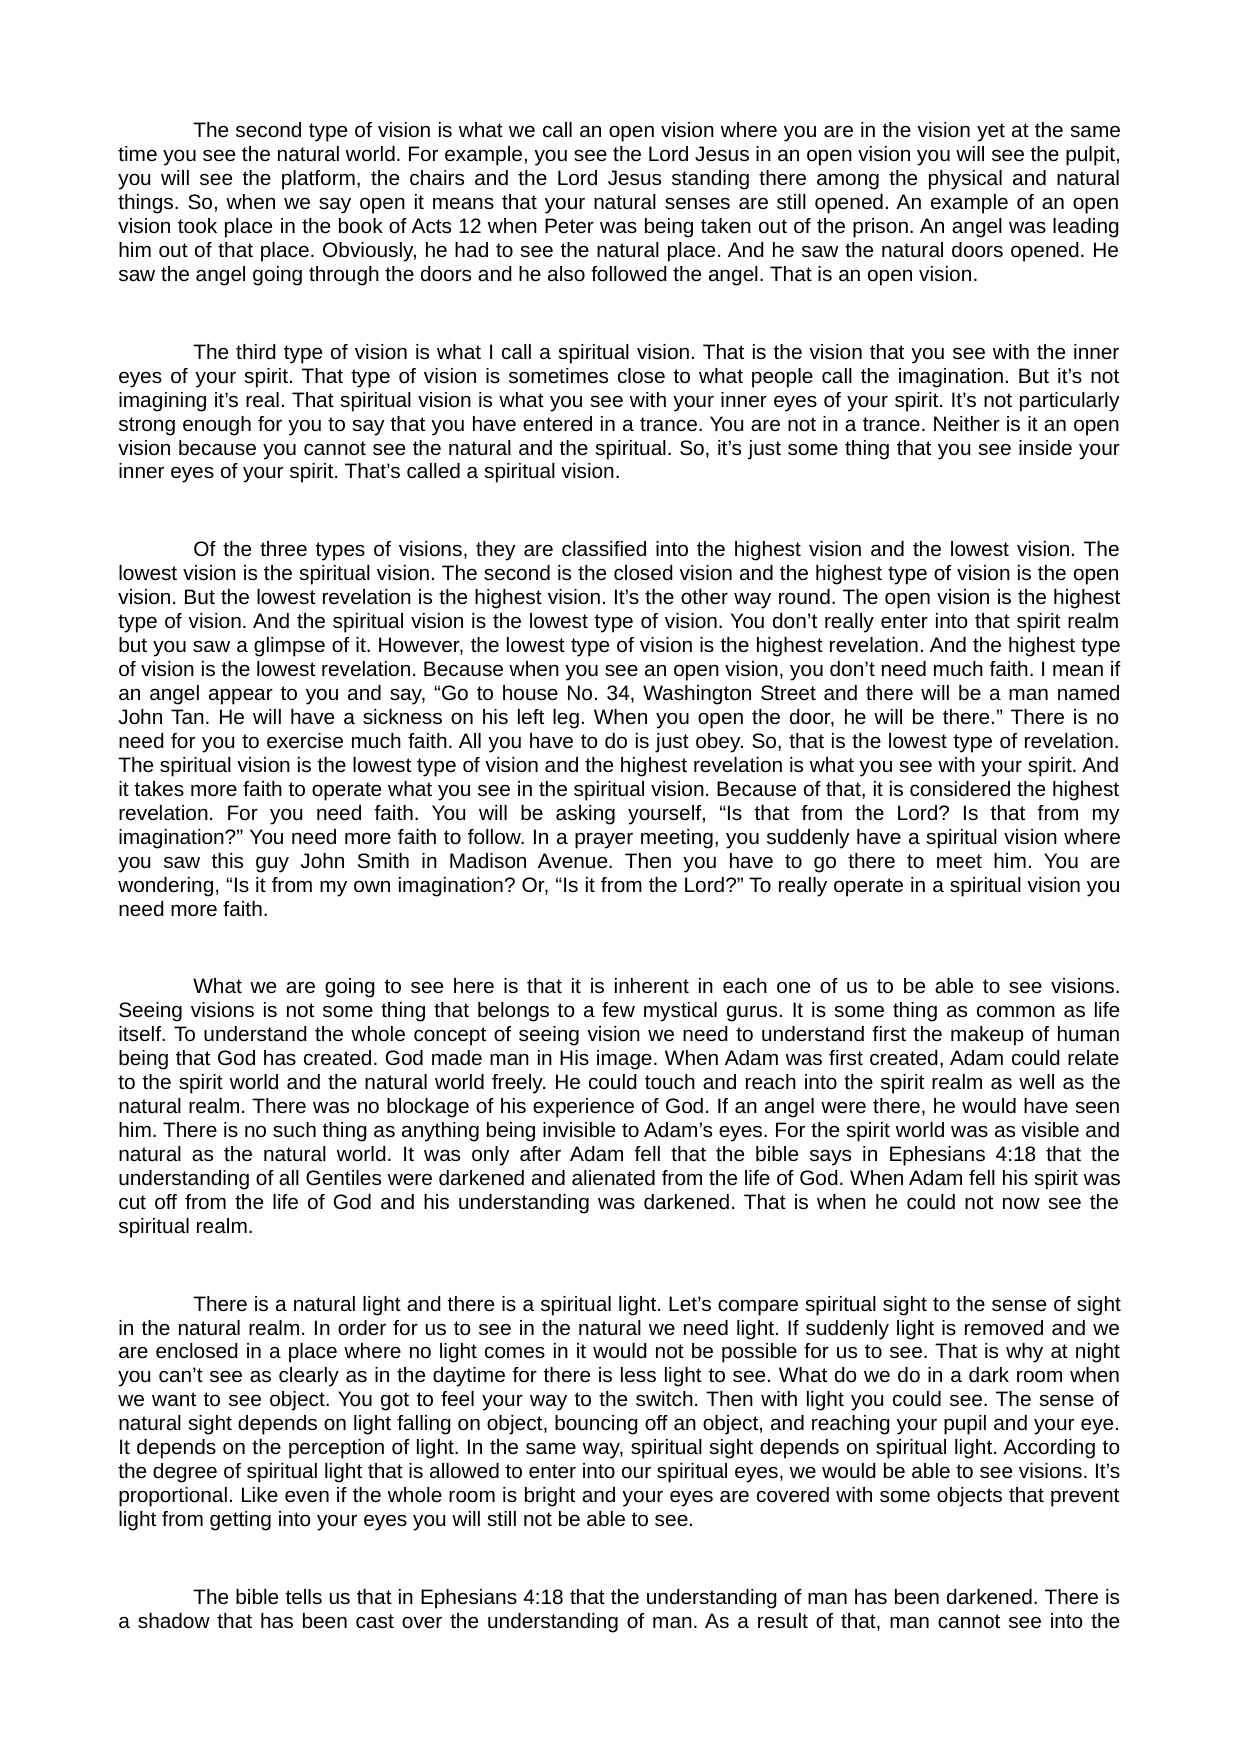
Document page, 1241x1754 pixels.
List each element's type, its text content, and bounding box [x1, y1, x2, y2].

text The bible tells us that in Ephesians 4:18 that the understanding of man has been darkened. There is a shadow that has been cast over the understanding of man. As a result of that, man cannot see into the [118, 1585, 1122, 1633]
text There is a natural light and there is a spiritual light. Let’s compare spiritual sight to the sense of sight in the natural realm. In order for us to see in the natural we need light. If suddenly light is removed and we are enclosed in a place where no light comes in it would not be possible for us to see. That is why at night you can’t see as clearly as in the daytime for there is less light to see. What do we do in a dark room when we want to see object. You got to feel your way to the switch. Then with light you could see. The sense of natural sight depends on light falling on object, bouncing off an object, and reaching your pupil and your eye. It depends on the perception of light. In the same way, spiritual sight depends on spiritual light. According to the degree of spiritual light that is allowed to enter into our spiritual eyes, we would be able to see visions. It’s proportional. Like even if the whole room is bright and your eyes are covered with some objects that prevent light from getting into your eyes you will still not be able to see. [118, 1291, 1122, 1531]
text Of the three types of visions, they are classified into the highest vision and the lowest vision. The lowest vision is the spiritual vision. The second is the closed vision and the highest type of vision is the open vision. But the lowest revelation is the highest vision. It’s the other way round. The open vision is the highest type of vision. And the spiritual vision is the lowest type of vision. You don’t really enter into that spirit realm but you saw a glimpse of it. However, the lowest type of vision is the highest revelation. And the highest type of vision is the lowest revelation. Because when you see an open vision, you don’t need much faith. I mean if an angel appear to you and say, “Go to house No. 34, Washington Street and there will be a man named John Tan. He will have a sickness on his left leg. When you open the door, he will be there.” There is no need for you to exercise much faith. All you have to do is just obey. So, that is the lowest type of revelation. The spiritual vision is the lowest type of vision and the highest revelation is what you see with your spirit. And it takes more faith to operate what you see in the spiritual vision. Because of that, it is considered the highest revelation. For you need faith. You will be asking yourself, “Is that from the Lord? Is that from my imagination?” You need more faith to follow. In a prayer meeting, you suddenly have a spiritual vision where you saw this guy John Smith in Madison Avenue. Then you have to go there to meet him. You are wondering, “Is it from my own imagination? Or, “Is it from the Lord?” To really operate in a spiritual vision you need more faith. [118, 537, 1122, 920]
text The second type of vision is what we call an open vision where you are in the vision yet at the same time you see the natural world. For example, you see the Lord Jesus in an open vision you will see the pulpit, you will see the platform, the chairs and the Lord Jesus standing there among the physical and natural things. So, when we say open it means that your natural senses are still opened. An example of an open vision took place in the book of Acts 12 when Peter was being taken out of the prison. An angel was leading him out of that place. Obviously, he had to see the natural place. And he saw the natural doors opened. He saw the angel going through the doors and he also followed the angel. That is an open vision. [118, 118, 1122, 286]
text What we are going to see here is that it is inherent in each one of us to be able to see visions. Seeing visions is not some thing that belongs to a few mystical gurus. It is some thing as common as life itself. To understand the whole concept of seeing vision we need to understand first the makeup of human being that God has created. God made man in His image. When Adam was first created, Adam could relate to the spirit world and the natural world freely. He could touch and reach into the spirit realm as well as the natural realm. There was no blockage of his experience of God. If an angel were there, he would have seen him. There is no such thing as anything being invisible to Adam’s eyes. For the spirit world was as visible and natural as the natural world. It was only after Adam fell that the bible says in Ephesians 4:18 that the understanding of all Gentiles were darkened and alienated from the life of God. When Adam fell his spirit was cut off from the life of God and his understanding was darkened. That is when he could not now see the spiritual realm. [118, 974, 1122, 1238]
text The third type of vision is what I call a spiritual vision. That is the vision that you see with the inner eyes of your spirit. That type of vision is sometimes close to what people call the imagination. But it’s not imagining it’s real. That spiritual vision is what you see with your inner eyes of your spirit. It’s not particularly strong enough for you to say that you have entered in a trance. You are not in a trance. Neither is it an open vision because you cannot see the natural and the spiritual. So, it’s just some thing that you see inside your inner eyes of your spirit. That’s called a spiritual vision. [118, 339, 1122, 483]
